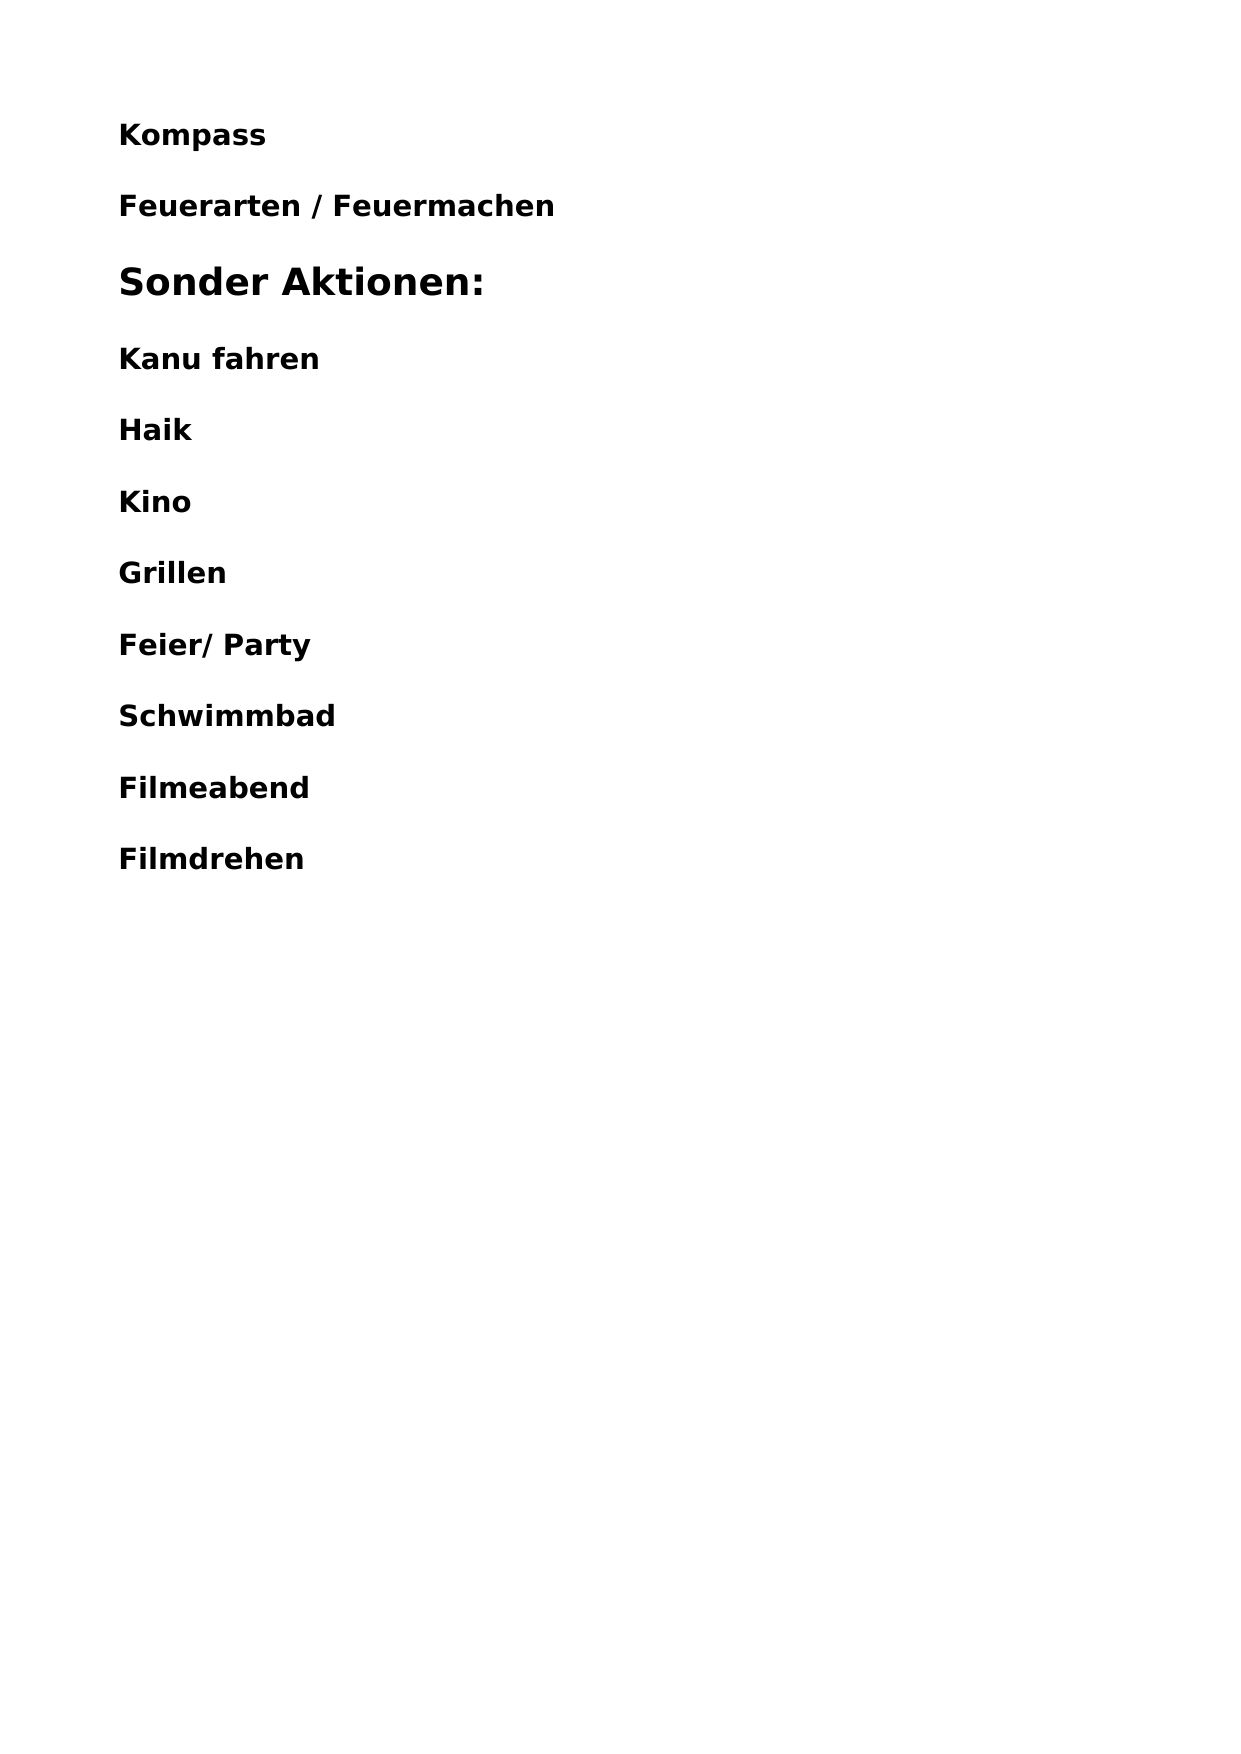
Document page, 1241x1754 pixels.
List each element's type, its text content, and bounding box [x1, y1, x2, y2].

subtitle Filmdrehen [118, 842, 1122, 876]
subtitle Filmeabend [118, 771, 1122, 805]
subtitle Kompass [118, 118, 1122, 152]
subtitle Feuerarten / Feuermachen [118, 189, 1122, 223]
subtitle Grillen [118, 557, 1122, 591]
subtitle Haik [118, 414, 1122, 448]
subtitle Feier/ Party [118, 628, 1122, 662]
subtitle Sonder Aktionen: [118, 261, 1122, 305]
subtitle Kanu fahren [118, 342, 1122, 376]
subtitle Kino [118, 485, 1122, 519]
subtitle Schwimmbad [118, 699, 1122, 733]
